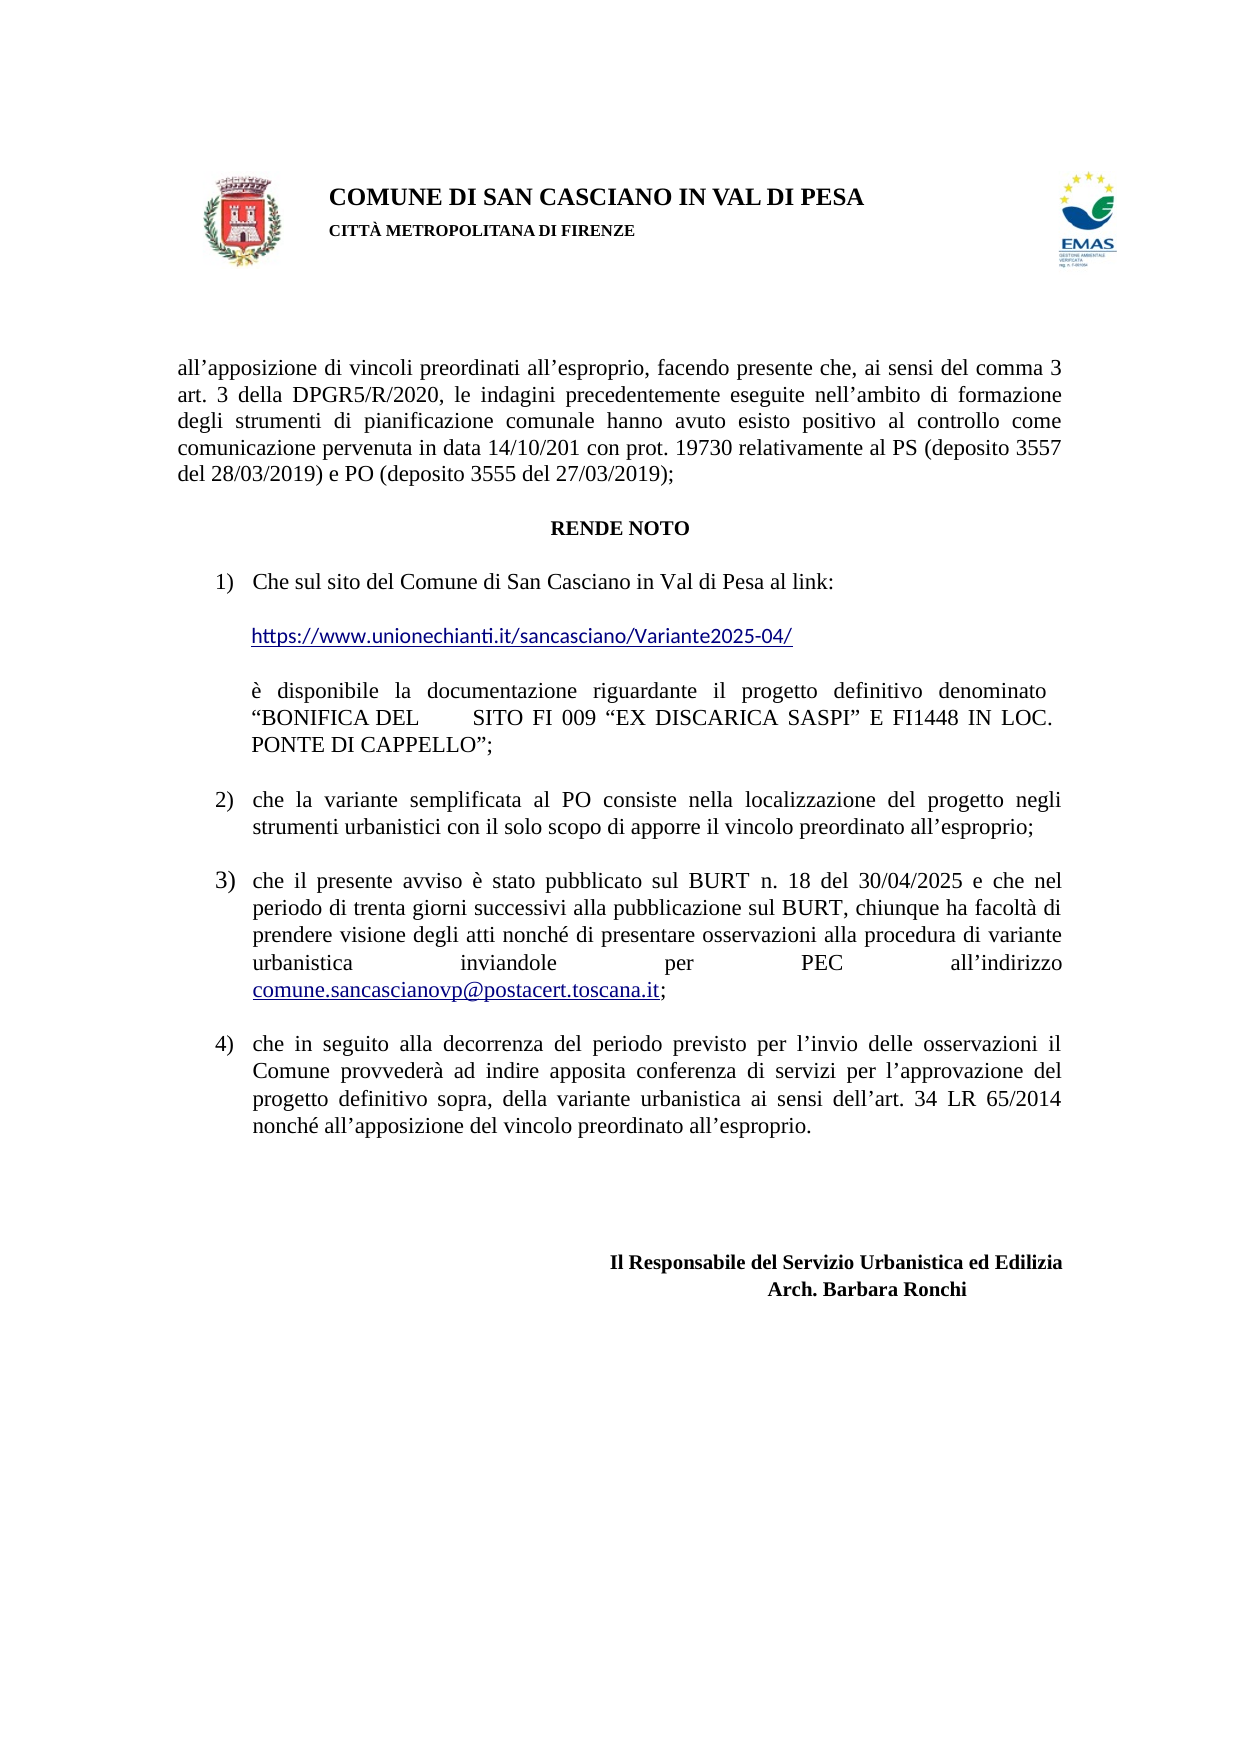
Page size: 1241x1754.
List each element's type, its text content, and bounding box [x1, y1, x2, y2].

text Arch. Barbara Ronchi [177, 1275, 1063, 1302]
subtitle RENDE NOTO [177, 513, 1063, 541]
list che in seguito alla decorrenza del periodo previsto per l’invio delle osservazioni il Comune provvederà ad indire apposita conferenza di servizi per l’approvazione del progetto definitivo sopra, della variante urbanistica ai sensi dell’art. 34 LR 65/2014 nonché all’apposizione del vincolo preordinato all’esproprio. [215, 1030, 1063, 1139]
text Il Responsabile del Servizio Urbanistica ed Edilizia [177, 1247, 1063, 1275]
list che il presente avviso è stato pubblicato sul BURT n. 18 del 30/04/2025 e che nel periodo di trenta giorni successivi alla pubblicazione sul BURT, chiunque ha facoltà di prendere visione degli atti nonché di presentare osservazioni alla procedura di variante urbanistica inviandole per PEC all’indirizzo comune.sancascianovp@postacert.toscana.it; [215, 867, 1063, 1003]
text https://www.unionechianti.it/sancasciano/Variante2025-04/ [177, 622, 1063, 649]
text è disponibile la documentazione riguardante il progetto definitivo denominato “BONIFICA DEL SITO FI 009 “EX DISCARICA SASPI” E FI1448 IN LOC. PONTE DI CAPPELLO”; [177, 677, 1063, 758]
list Che sul sito del Comune di San Casciano in Val di Pesa al link: [215, 568, 1063, 595]
text all’apposizione di vincoli preordinati all’esproprio, facendo presente che, ai sensi del comma 3 art. 3 della DPGR5/R/2020, le indagini precedentemente eseguite nell’ambito di formazione degli strumenti di pianificazione comunale hanno avuto esisto positivo al controllo come comunicazione pervenuta in data 14/10/201 con prot. 19730 relativamente al PS (deposito 3557 del 28/03/2019) e PO (deposito 3555 del 27/03/2019); [177, 354, 1063, 486]
list che la variante semplificata al PO consiste nella localizzazione del progetto negli strumenti urbanistici con il solo scopo di apporre il vincolo preordinato all’esproprio; [215, 785, 1063, 840]
